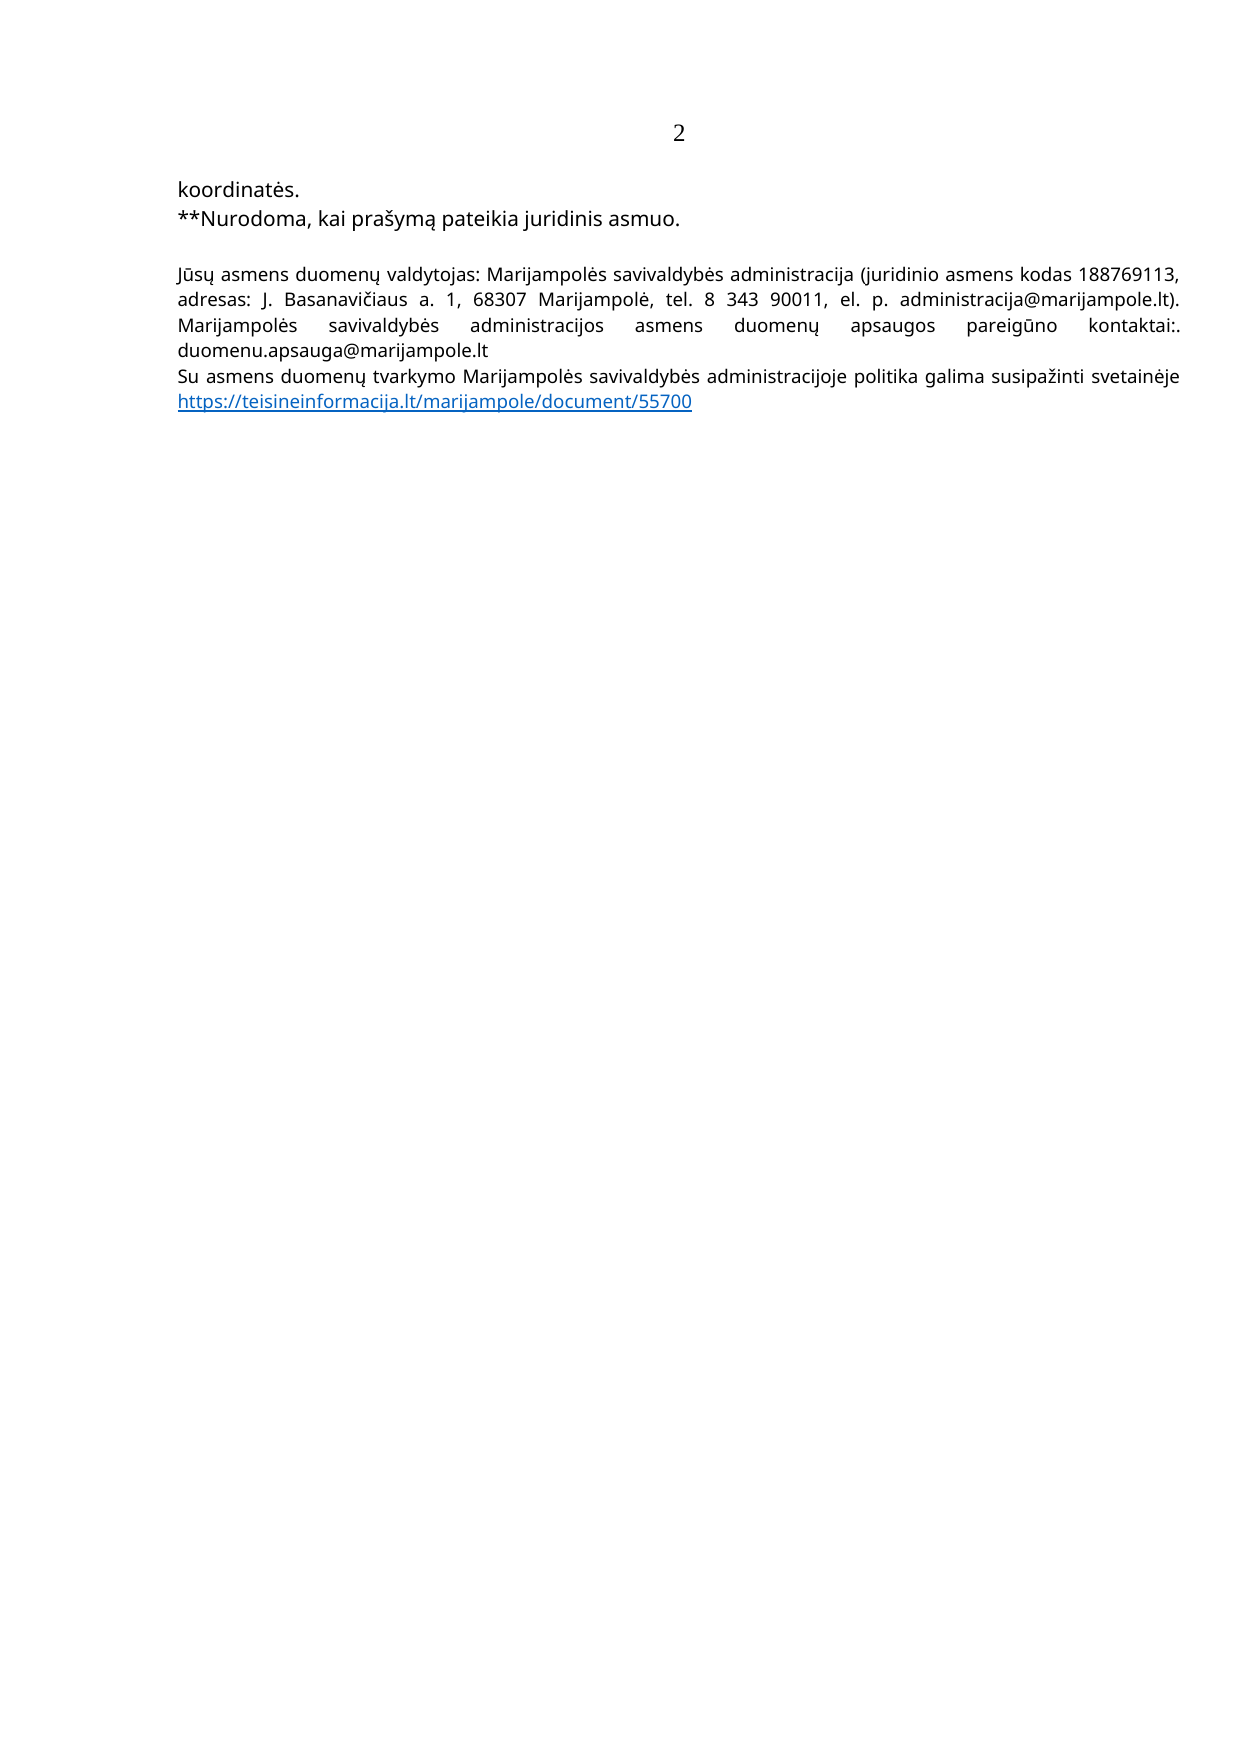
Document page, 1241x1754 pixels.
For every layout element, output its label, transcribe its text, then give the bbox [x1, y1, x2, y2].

text **Nurodoma, kai prašymą pateikia juridinis asmuo. [177, 204, 1181, 232]
text Su asmens duomenų tvarkymo Marijampolės savivaldybės administracijoje politika galima susipažinti svetainėje https://teisineinformacija.lt/marijampole/document/55700 [177, 363, 1181, 414]
text Jūsų asmens duomenų valdytojas: Marijampolės savivaldybės administracija (juridinio asmens kodas 188769113, adresas: J. Basanavičiaus a. 1, 68307 Marijampolė, tel. 8 343 90011, el. p. administracija@marijampole.lt). Marijampolės savivaldybės administracijos asmens duomenų apsaugos pareigūno kontaktai:. duomenu.apsauga@marijampole.lt [177, 261, 1181, 363]
text koordinatės. [177, 176, 1181, 204]
